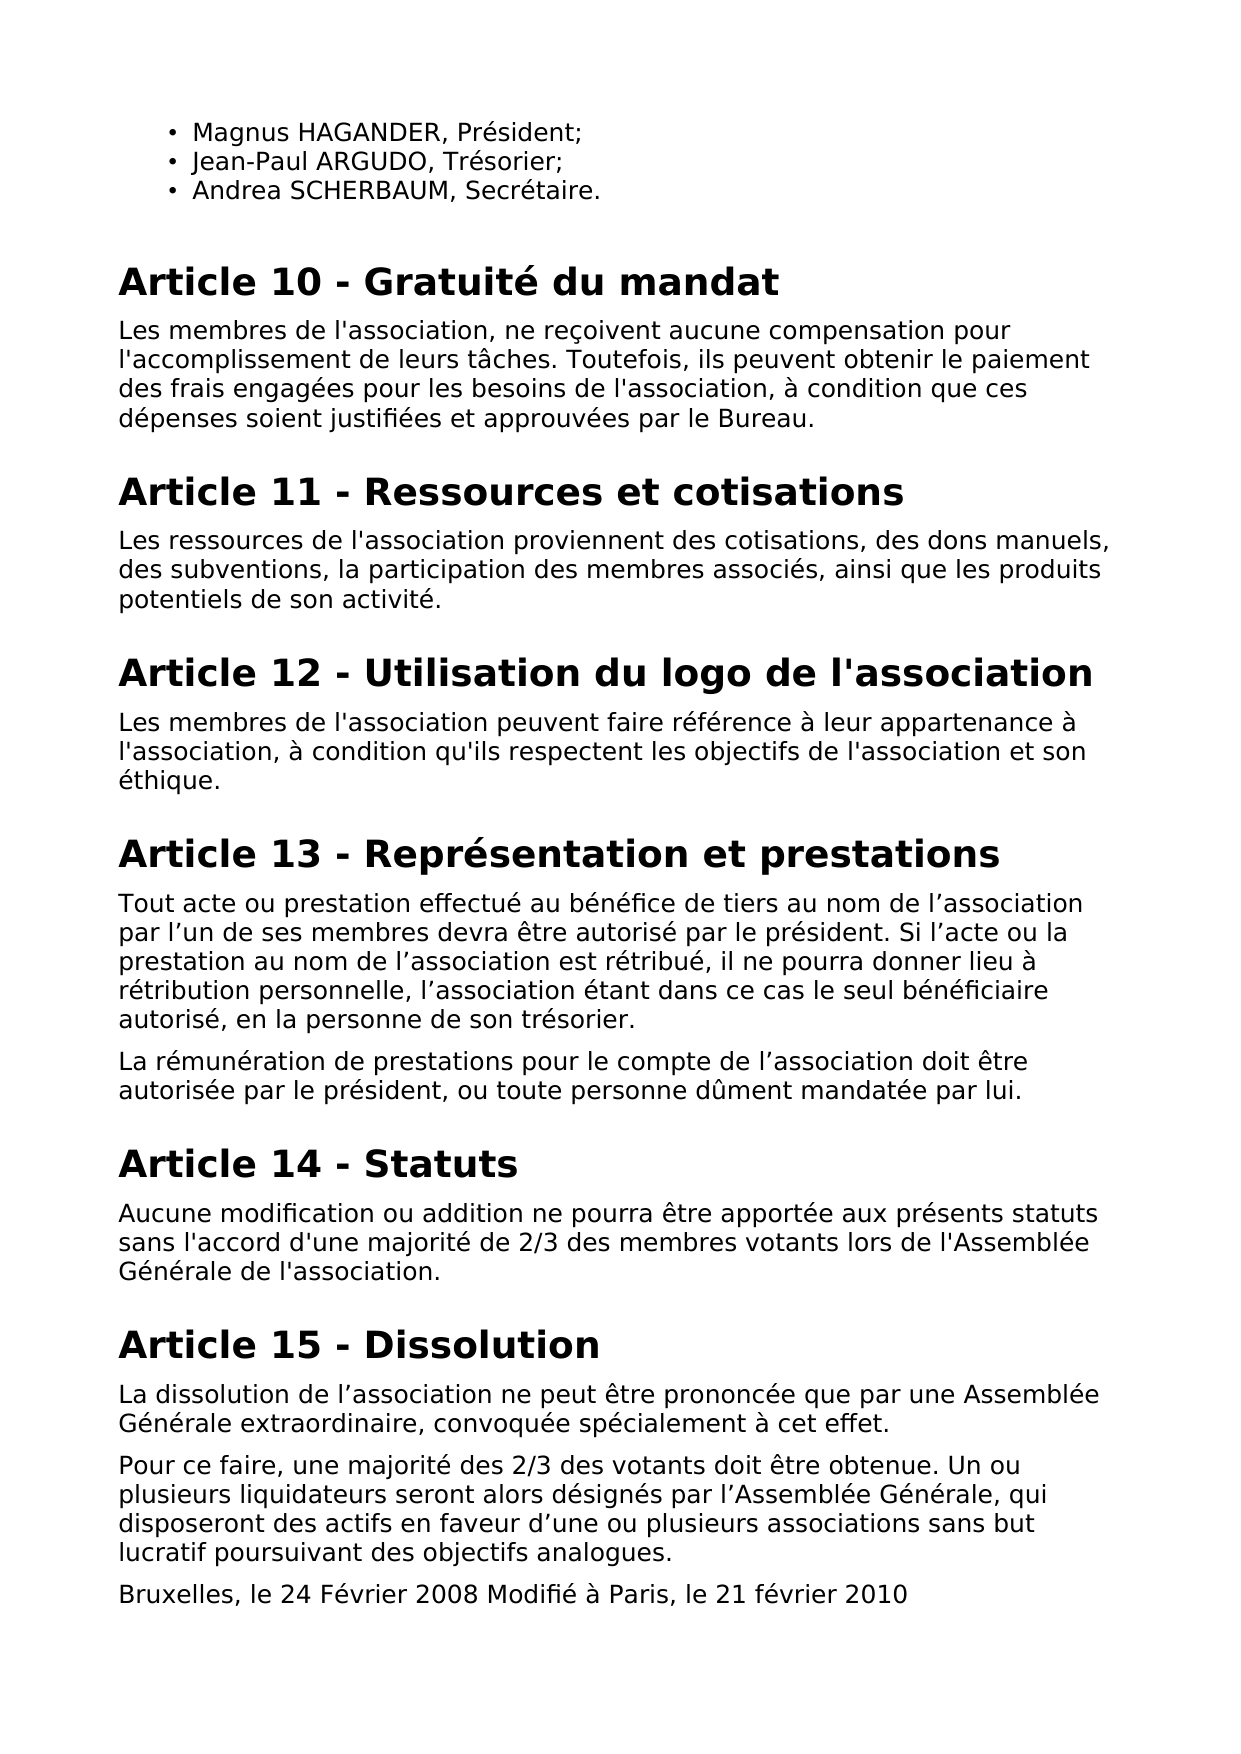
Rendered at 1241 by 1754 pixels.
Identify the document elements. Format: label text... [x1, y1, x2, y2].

text Tout acte ou prestation effectué au bénéfice de tiers au nom de l’association par l’un de ses membres devra être autorisé par le président. Si l’acte ou la prestation au nom de l’association est rétribué, il ne pourra donner lieu à rétribution personnelle, l’association étant dans ce cas le seul bénéficiaire autorisé, en la personne de son trésorier. [118, 889, 1122, 1035]
subtitle Article 14 - Statuts [118, 1143, 1122, 1187]
text La dissolution de l’association ne peut être prononcée que par une Assemblée Générale extraordinaire, convoquée spécialement à cet effet. [118, 1380, 1122, 1439]
list Andrea SCHERBAUM, Secrétaire. [177, 176, 1122, 206]
text Les ressources de l'association proviennent des cotisations, des dons manuels, des subventions, la participation des membres associés, ainsi que les produits potentiels de son activité. [118, 527, 1122, 614]
subtitle Article 13 - Représentation et prestations [118, 833, 1122, 876]
subtitle Article 10 - Gratuité du mandat [118, 260, 1122, 304]
text Pour ce faire, une majorité des 2/3 des votants doit être obtenue. Un ou plusieurs liquidateurs seront alors désignés par l’Assemblée Générale, qui disposeront des actifs en faveur d’une ou plusieurs associations sans but lucratif poursuivant des objectifs analogues. [118, 1451, 1122, 1568]
list Magnus HAGANDER, Président; [177, 118, 1122, 147]
subtitle Article 11 - Ressources et cotisations [118, 470, 1122, 514]
subtitle Article 12 - Utilisation du logo de l'association [118, 652, 1122, 695]
text Les membres de l'association peuvent faire référence à leur appartenance à l'association, à condition qu'ils respectent les objectifs de l'association et son éthique. [118, 708, 1122, 795]
text La rémunération de prestations pour le compte de l’association doit être autorisée par le président, ou toute personne dûment mandatée par lui. [118, 1047, 1122, 1106]
subtitle Article 15 - Dissolution [118, 1324, 1122, 1368]
list Jean-Paul ARGUDO, Trésorier; [177, 147, 1122, 176]
text Aucune modification ou addition ne pourra être apportée aux présents statuts sans l'accord d'une majorité de 2/3 des membres votants lors de l'Assemblée Générale de l'association. [118, 1199, 1122, 1287]
text Les membres de l'association, ne reçoivent aucune compensation pour l'accomplissement de leurs tâches. Toutefois, ils peuvent obtenir le paiement des frais engagées pour les besoins de l'association, à condition que ces dépenses soient justifiées et approuvées par le Bureau. [118, 316, 1122, 433]
text Bruxelles, le 24 Février 2008 Modifié à Paris, le 21 février 2010 [118, 1580, 1122, 1609]
